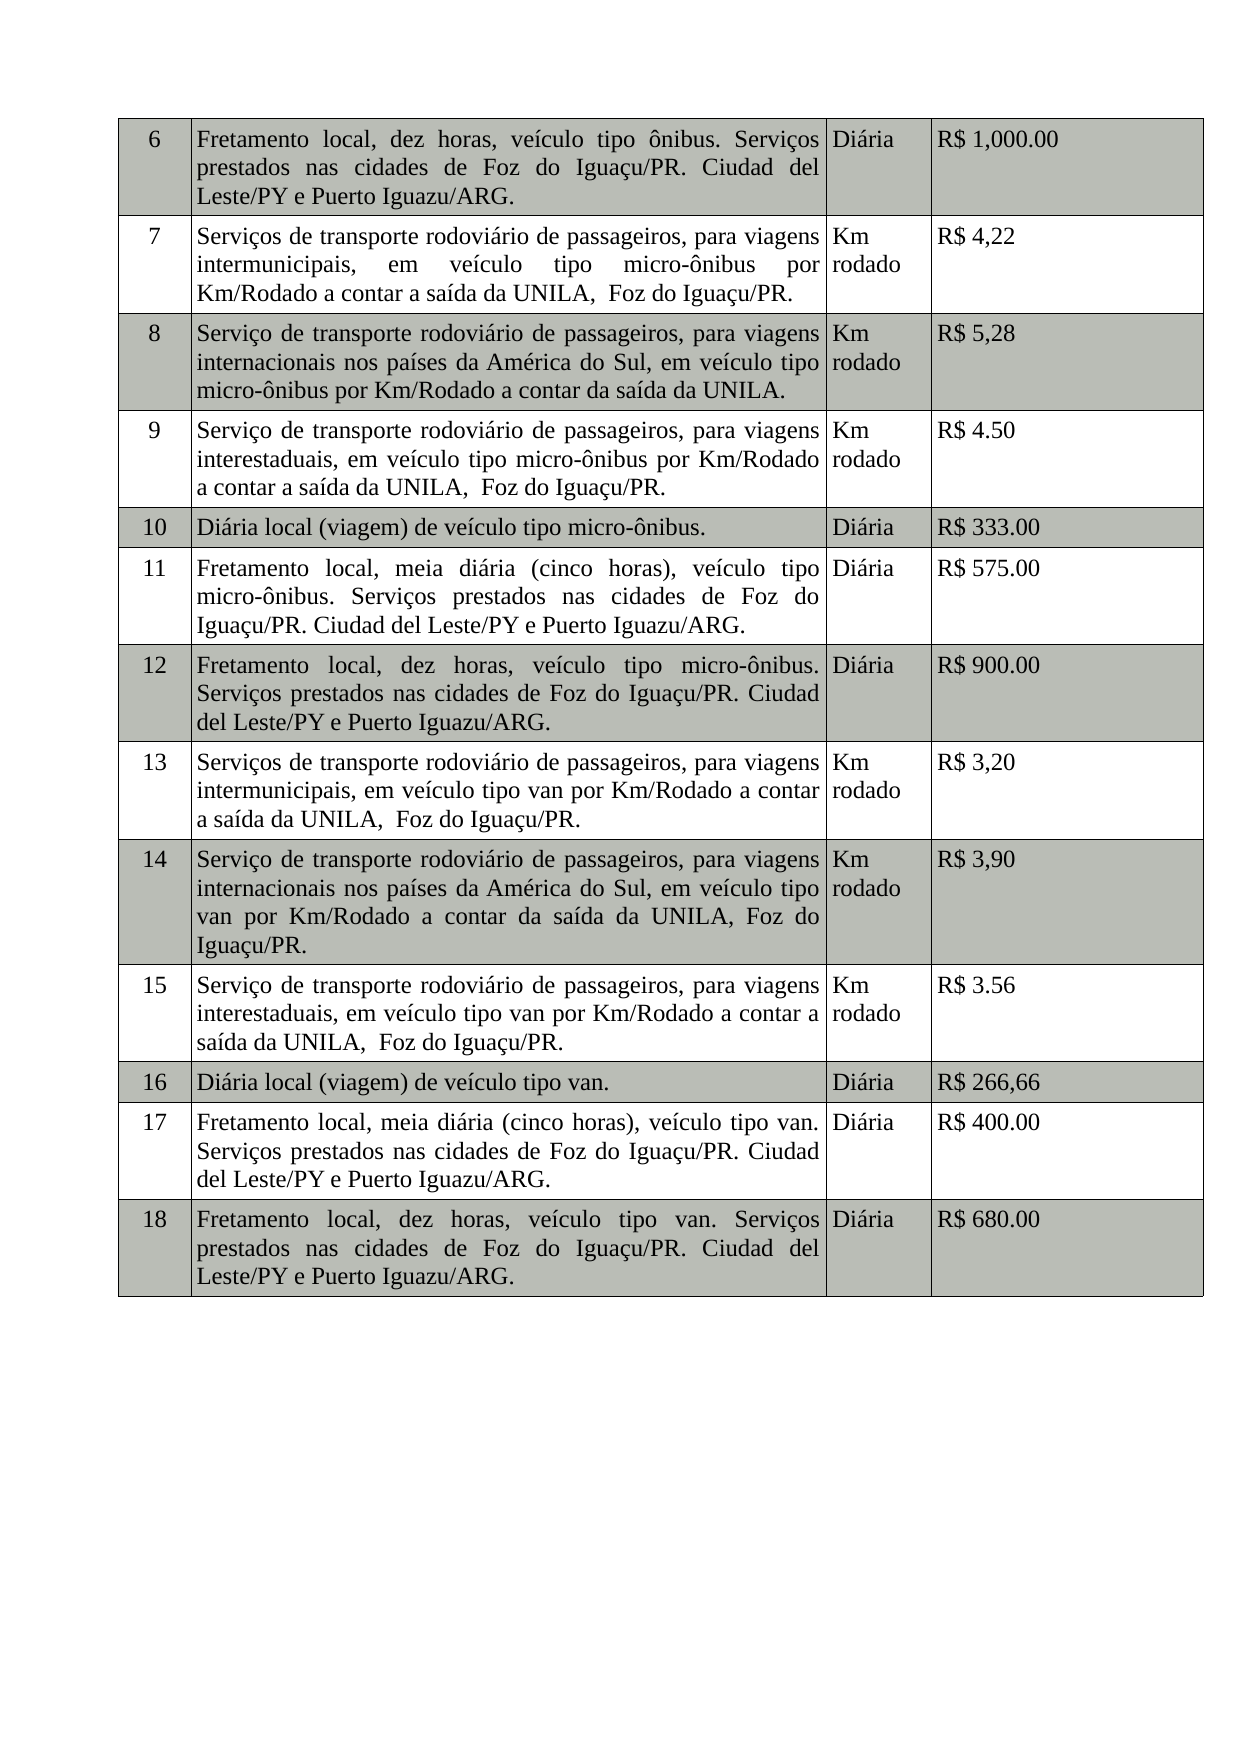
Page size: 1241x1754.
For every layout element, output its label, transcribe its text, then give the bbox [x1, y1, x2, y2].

table_cell Diária [827, 508, 931, 547]
table_cell R$ 3,20 [932, 742, 1203, 838]
table_cell Serviço de transporte rodoviário de passageiros, para viagens internacionais nos países da América do Sul, em veículo tipo van por Km/Rodado a contar da saída da UNILA, Foz do Iguaçu/PR. [192, 840, 826, 964]
table_cell 6 [119, 119, 191, 215]
table_cell 11 [119, 548, 191, 644]
table_cell Km rodado [827, 742, 931, 838]
table_cell R$ 1.000,00 [932, 119, 1203, 215]
table_cell R$ 5,28 [932, 314, 1203, 410]
table_cell Km rodado [827, 314, 931, 410]
table_cell 7 [119, 216, 191, 312]
table_cell R$ 266,66 [932, 1062, 1203, 1102]
table_cell Serviço de transporte rodoviário de passageiros, para viagens interestaduais, em veículo tipo van por Km/Rodado a contar a saída da UNILA, Foz do Iguaçu/PR. [192, 965, 826, 1061]
table_cell 17 [119, 1103, 191, 1199]
table_cell Fretamento local, dez horas, veículo tipo micro-ônibus. Serviços prestados nas cidades de Foz do Iguaçu/PR. Ciudad del Leste/PY e Puerto Iguazu/ARG. [192, 645, 826, 741]
table_cell Km rodado [827, 840, 931, 964]
table_cell R$ 900,00 [932, 645, 1203, 741]
table_cell Fretamento local, dez horas, veículo tipo van. Serviços prestados nas cidades de Foz do Iguaçu/PR. Ciudad del Leste/PY e Puerto Iguazu/ARG. [192, 1200, 826, 1296]
table_cell Diária local (viagem) de veículo tipo micro-ônibus. [192, 508, 826, 547]
table_cell 16 [119, 1062, 191, 1102]
table_cell R$ 4,50 [932, 411, 1203, 507]
table_cell Diária [827, 548, 931, 644]
table_cell 13 [119, 742, 191, 838]
table_cell 9 [119, 411, 191, 507]
table_cell R$ 3,90 [932, 840, 1203, 964]
table_cell R$ 680,00 [932, 1200, 1203, 1296]
table_cell Serviços de transporte rodoviário de passageiros, para viagens intermunicipais, em veículo tipo micro-ônibus por Km/Rodado a contar a saída da UNILA, Foz do Iguaçu/PR. [192, 216, 826, 312]
table_cell 12 [119, 645, 191, 741]
table_cell 10 [119, 508, 191, 547]
table_cell R$ 333,00 [932, 508, 1203, 547]
table_cell 14 [119, 840, 191, 964]
table_cell Diária [827, 1062, 931, 1102]
table_cell R$ 3,56 [932, 965, 1203, 1061]
table_cell Fretamento local, meia diária (cinco horas), veículo tipo micro-ônibus. Serviços prestados nas cidades de Foz do Iguaçu/PR. Ciudad del Leste/PY e Puerto Iguazu/ARG. [192, 548, 826, 644]
table_cell Diária [827, 1200, 931, 1296]
table_cell Serviço de transporte rodoviário de passageiros, para viagens internacionais nos países da América do Sul, em veículo tipo micro-ônibus por Km/Rodado a contar da saída da UNILA. [192, 314, 826, 410]
table_cell Fretamento local, meia diária (cinco horas), veículo tipo van. Serviços prestados nas cidades de Foz do Iguaçu/PR. Ciudad del Leste/PY e Puerto Iguazu/ARG. [192, 1103, 826, 1199]
table_cell Serviço de transporte rodoviário de passageiros, para viagens interestaduais, em veículo tipo micro-ônibus por Km/Rodado a contar a saída da UNILA, Foz do Iguaçu/PR. [192, 411, 826, 507]
table_cell Km rodado [827, 216, 931, 312]
table_cell 8 [119, 314, 191, 410]
table_cell 15 [119, 965, 191, 1061]
table_cell Km rodado [827, 965, 931, 1061]
table_cell R$ 4,22 [932, 216, 1203, 312]
table_cell Diária [827, 119, 931, 215]
table_cell Diária local (viagem) de veículo tipo van. [192, 1062, 826, 1102]
table_cell R$ 575,00 [932, 548, 1203, 644]
table_cell R$ 400,00 [932, 1103, 1203, 1199]
table_cell Km rodado [827, 411, 931, 507]
table_cell Serviços de transporte rodoviário de passageiros, para viagens intermunicipais, em veículo tipo van por Km/Rodado a contar a saída da UNILA, Foz do Iguaçu/PR. [192, 742, 826, 838]
table_cell Diária [827, 645, 931, 741]
table_cell Fretamento local, dez horas, veículo tipo ônibus. Serviços prestados nas cidades de Foz do Iguaçu/PR. Ciudad del Leste/PY e Puerto Iguazu/ARG. [192, 119, 826, 215]
table_cell Diária [827, 1103, 931, 1199]
table_cell 18 [119, 1200, 191, 1296]
